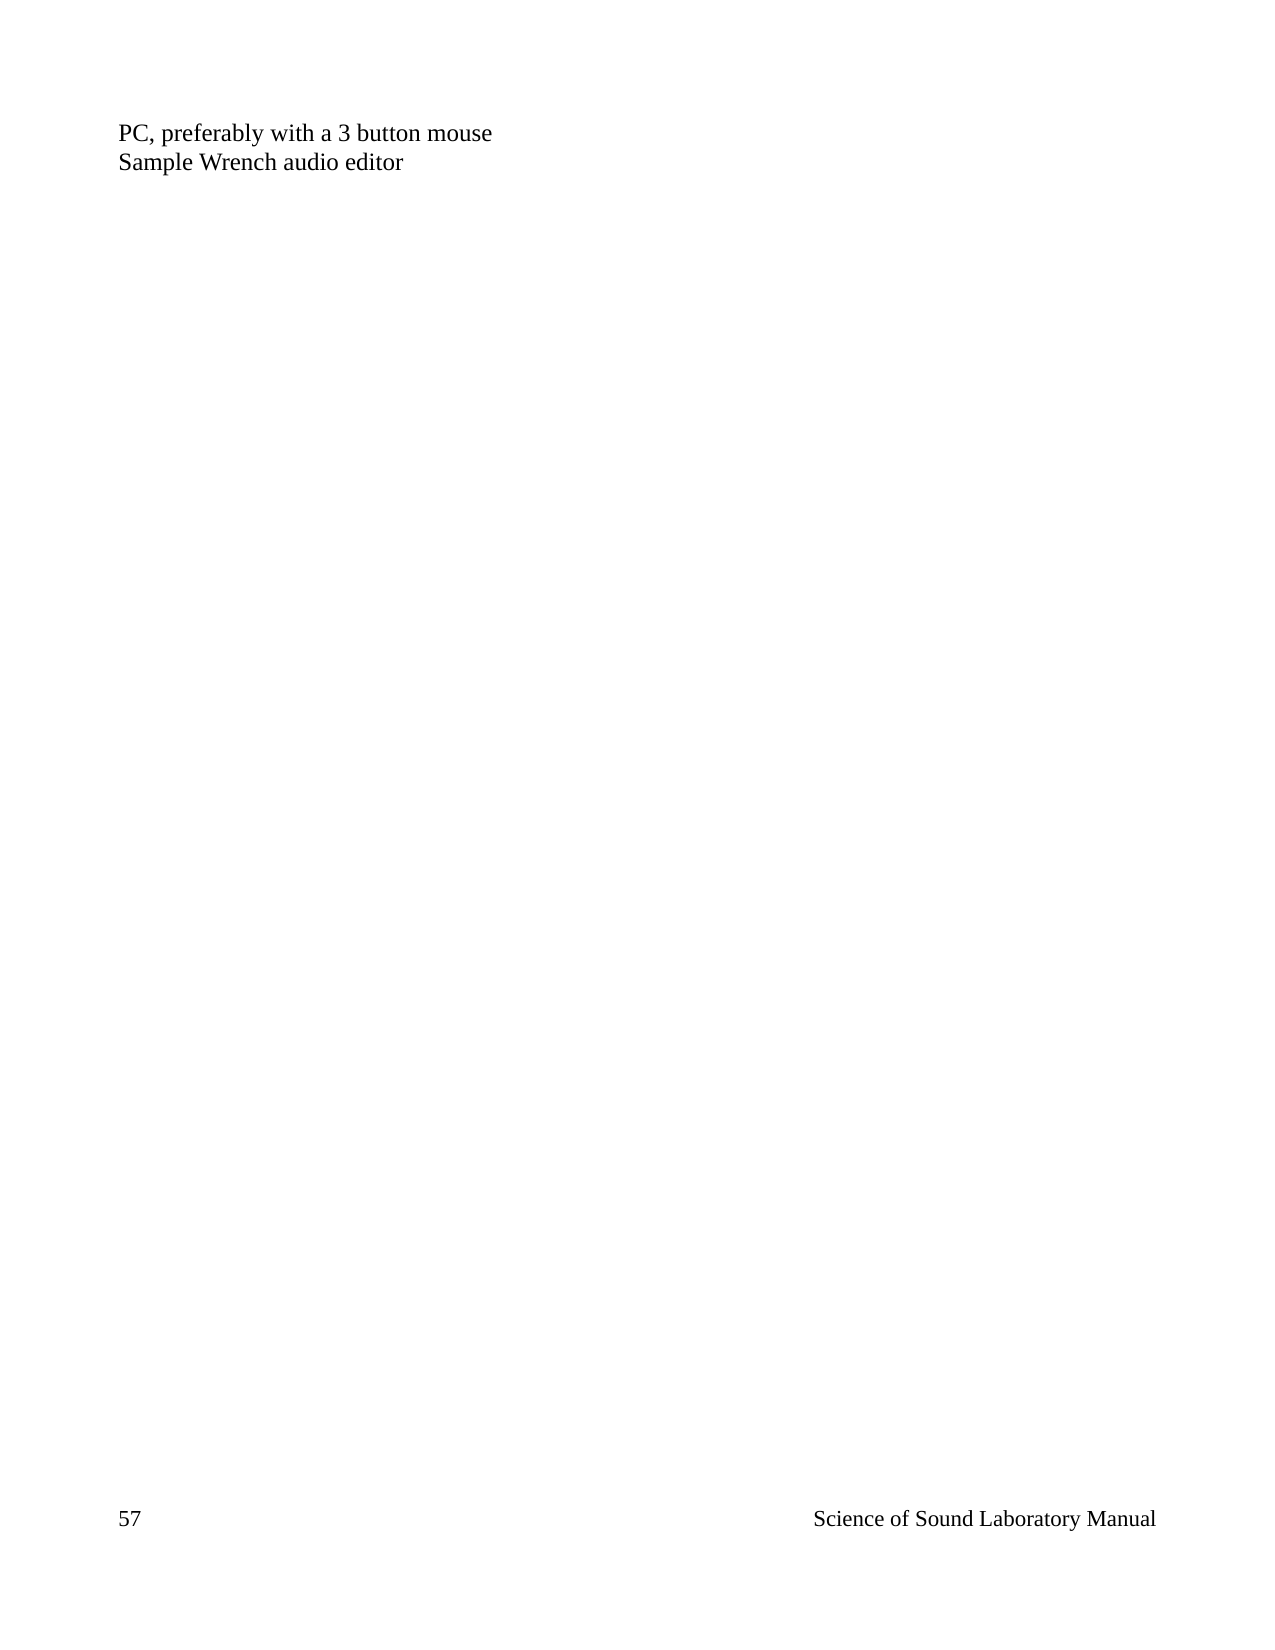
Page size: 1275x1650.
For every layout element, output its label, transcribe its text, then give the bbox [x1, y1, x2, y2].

text PC, preferably with a 3 button mouse [118, 118, 1157, 147]
text Sample Wrench audio editor [118, 147, 1157, 176]
